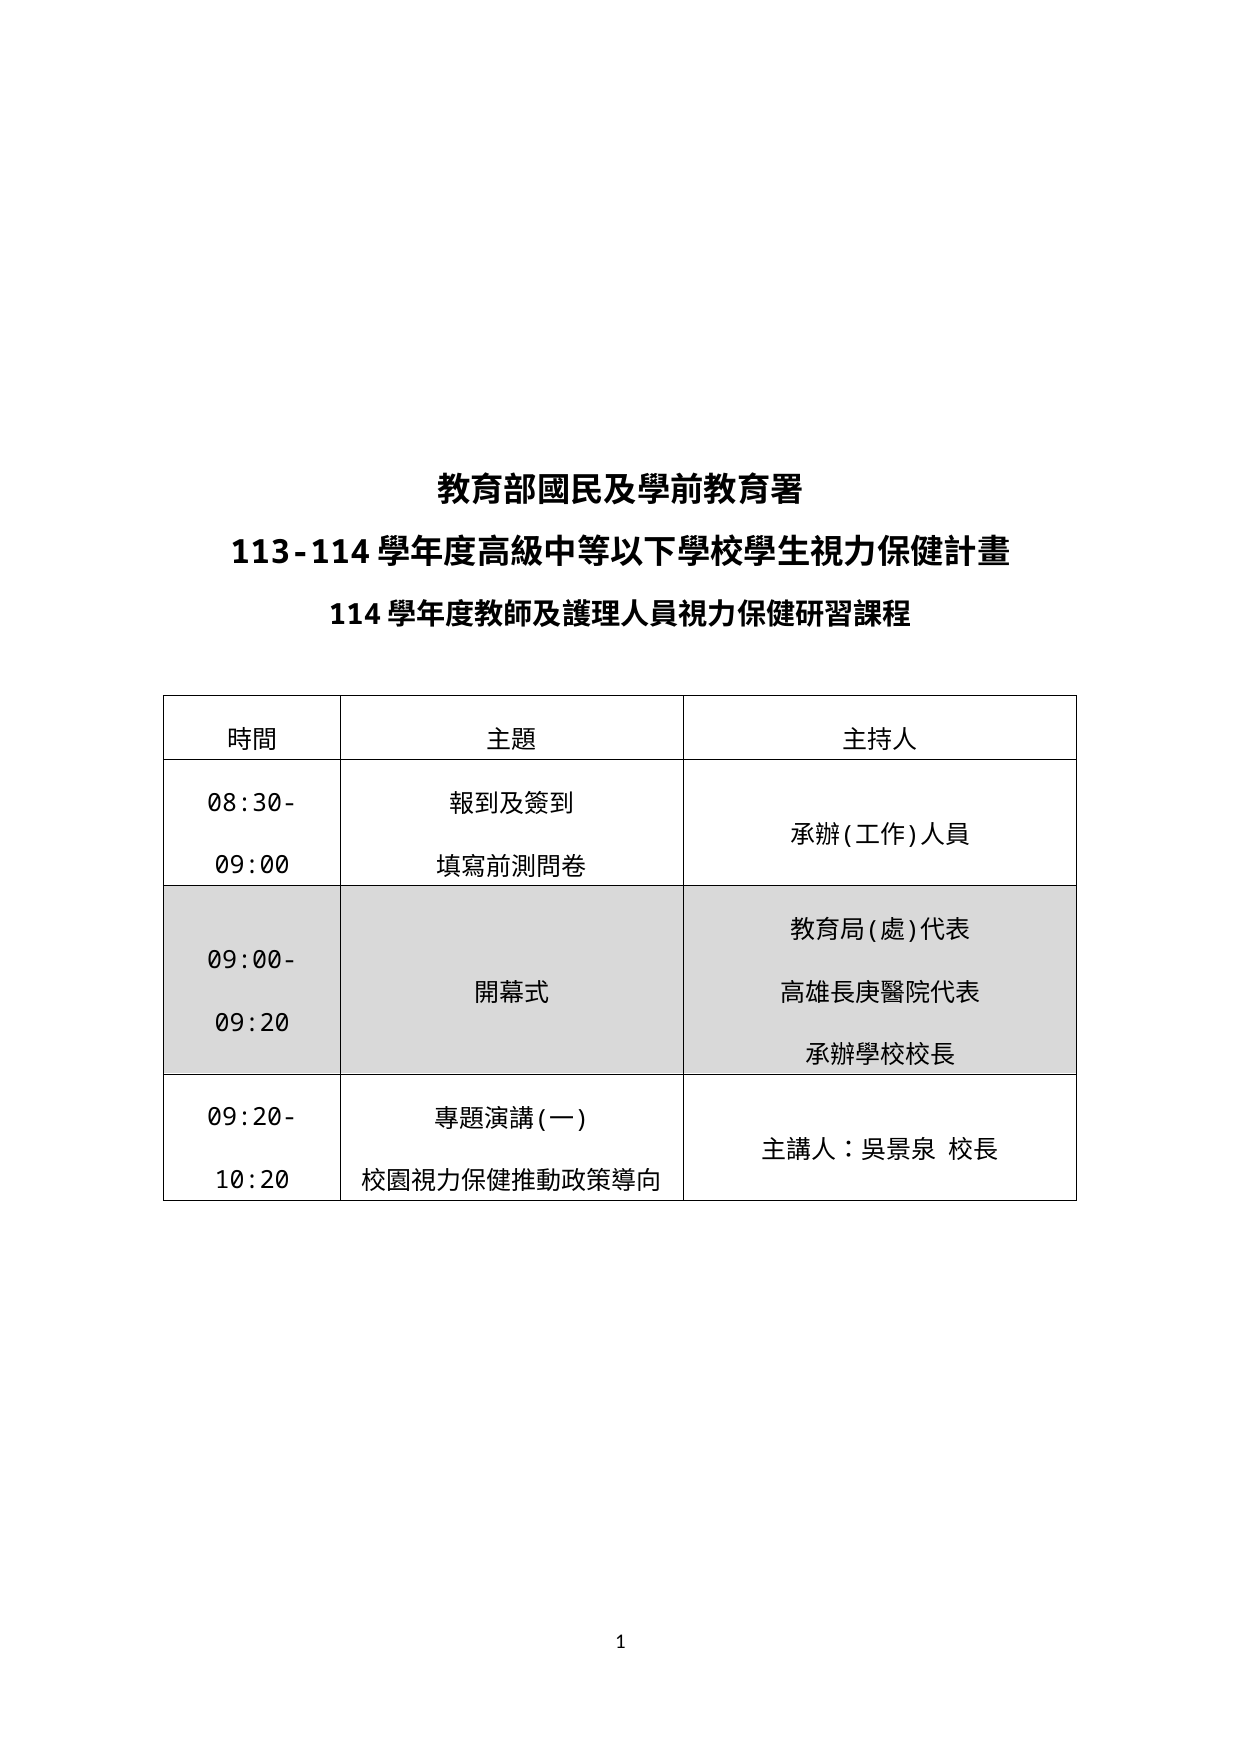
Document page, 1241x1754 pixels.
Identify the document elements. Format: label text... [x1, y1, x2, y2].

table_cell 08:30-09:00 [164, 760, 340, 885]
table_cell 09:20-10:20 [164, 1075, 340, 1199]
table_cell 承辦(工作)人員 [684, 760, 1076, 885]
table_cell 09:00-09:20 [164, 886, 340, 1073]
table_cell 教育局(處)代表 高雄長庚醫院代表 承辦學校校長 [684, 886, 1076, 1073]
text 113-114學年度高級中等以下學校學生視力保健計畫 [118, 508, 1122, 570]
table_header 主題 [341, 696, 683, 759]
text 114學年度教師及護理人員視力保健研習課程 [118, 570, 1122, 633]
table_cell 開幕式 [341, 886, 683, 1073]
table_cell 主講人：吳景泉 校長 [684, 1075, 1076, 1199]
table_header 主持人 [684, 696, 1076, 759]
table_header 時間 [164, 696, 340, 759]
table_cell 專題演講(一) 校園視力保健推動政策導向 [341, 1075, 683, 1199]
text 教育部國民及學前教育署 [118, 445, 1122, 508]
table_cell 報到及簽到 填寫前測問卷 [341, 760, 683, 885]
